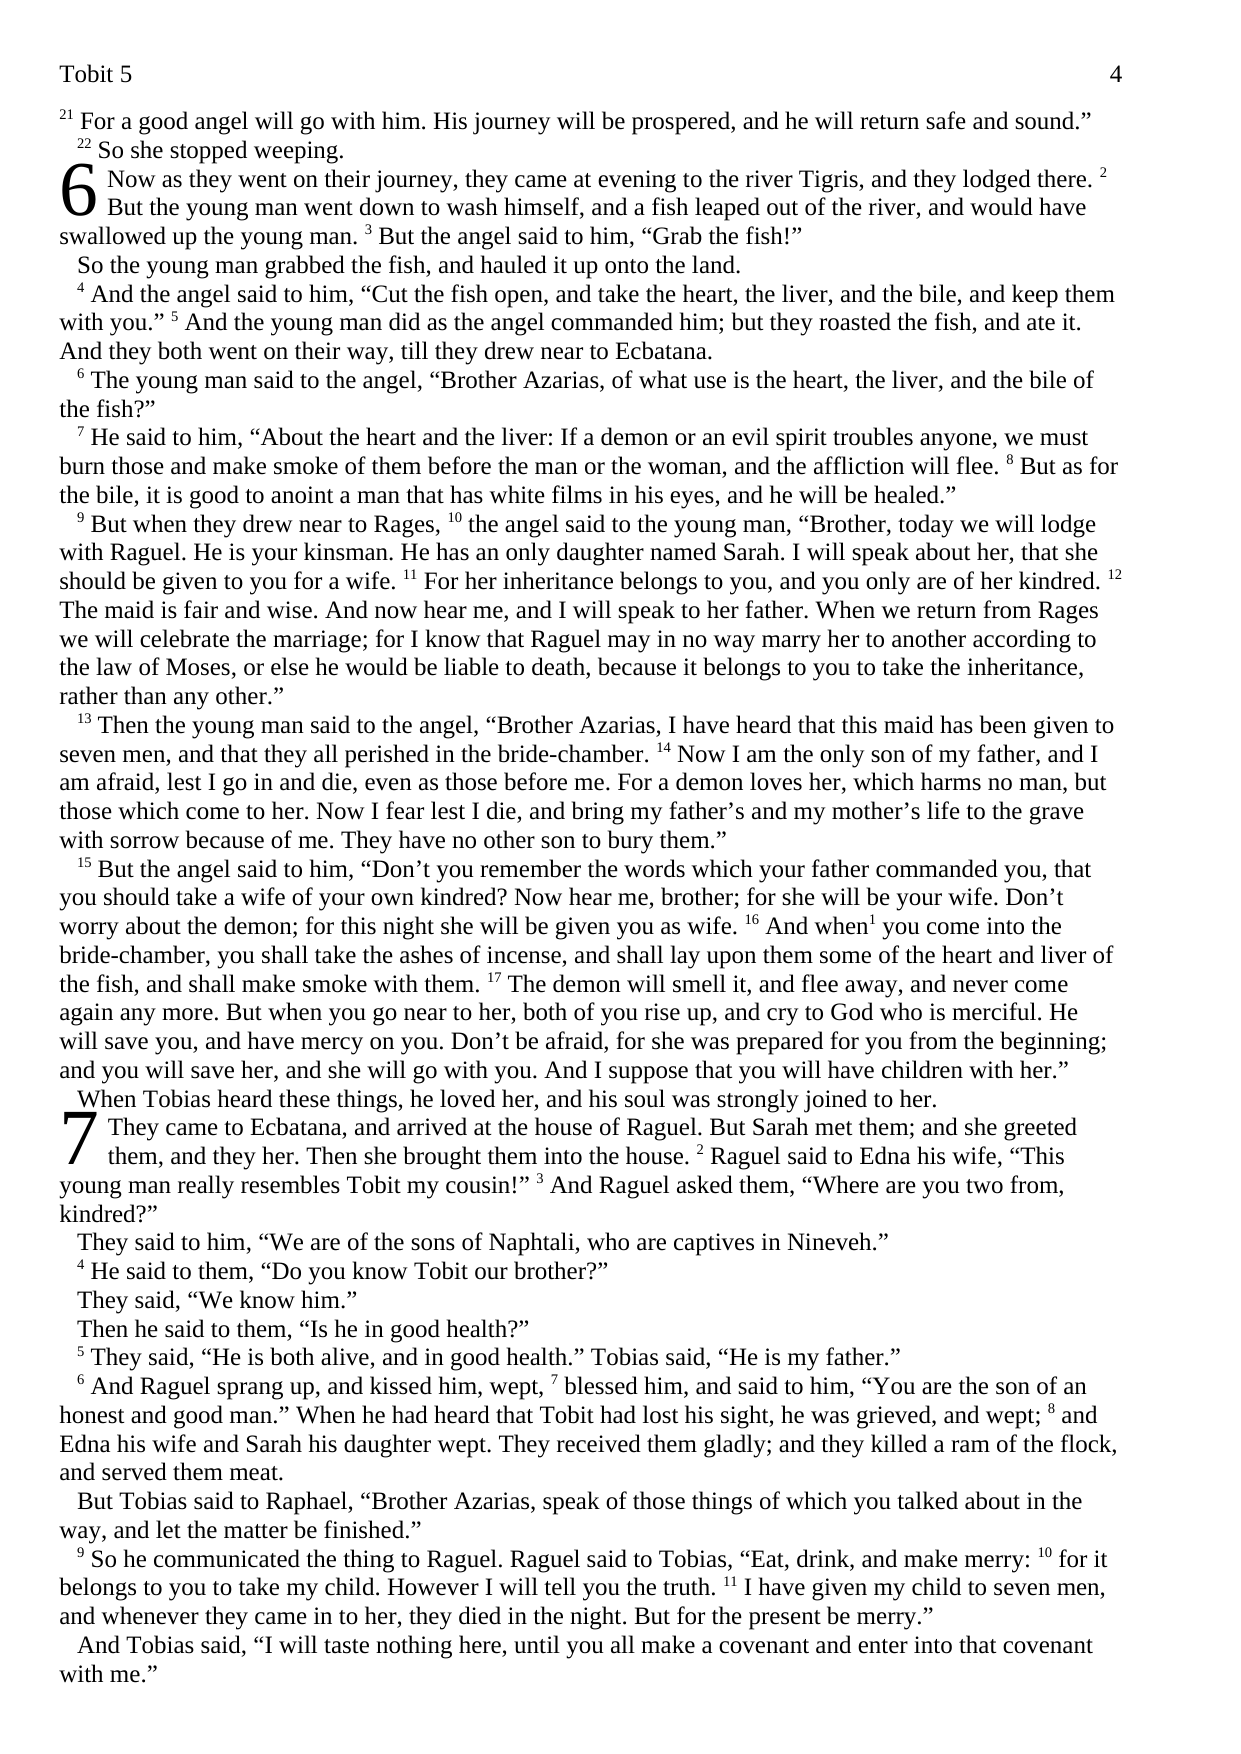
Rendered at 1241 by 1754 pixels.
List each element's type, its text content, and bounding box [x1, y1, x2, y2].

text 7They came to Ecbatana, and arrived at the house of Raguel. But Sarah met them; and she greeted them, and they her. Then she brought them into the house. 2 Raguel said to Edna his wife, “This young man really resembles Tobit my cousin!” 3 And Raguel asked them, “Where are you two from, kindred?” [59, 1112, 1122, 1227]
text And Tobias said, “I will taste nothing here, until you all make a covenant and enter into that covenant with me.” [59, 1630, 1122, 1687]
text 21 For a good angel will go with him. His journey will be prospered, and he will return safe and sound.” [59, 106, 1122, 135]
text But Tobias said to Raphael, “Brother Azarias, speak of those things of which you talked about in the way, and let the matter be finished.” [59, 1486, 1122, 1544]
text 5 They said, “He is both alive, and in good health.” Tobias said, “He is my father.” [59, 1342, 1122, 1371]
text 13 Then the young man said to the angel, “Brother Azarias, I have heard that this maid has been given to seven men, and that they all perished in the bride-chamber. 14 Now I am the only son of my father, and I am afraid, lest I go in and die, even as those before me. For a demon loves her, which harms no man, but those which come to her. Now I fear lest I die, and bring my father’s and my mother’s life to the grave with sorrow because of me. They have no other son to bury them.” [59, 710, 1122, 854]
text 9 So he communicated the thing to Raguel. Raguel said to Tobias, “Eat, drink, and make merry: 10 for it belongs to you to take my child. However I will tell you the truth. 11 I have given my child to seven men, and whenever they came in to her, they died in the night. But for the present be merry.” [59, 1544, 1122, 1630]
text They said to him, “We are of the sons of Naphtali, who are captives in Nineveh.” [59, 1227, 1122, 1256]
text Then he said to them, “Is he in good health?” [59, 1314, 1122, 1342]
text 4 And the angel said to him, “Cut the fish open, and take the heart, the liver, and the bile, and keep them with you.” 5 And the young man did as the angel commanded him; but they roasted the fish, and ate it. And they both went on their way, till they drew near to Ecbatana. [59, 279, 1122, 365]
text So the young man grabbed the fish, and hauled it up onto the land. [59, 250, 1122, 279]
text When Tobias heard these things, he loved her, and his soul was strongly joined to her. [59, 1084, 1122, 1112]
text 6 The young man said to the angel, “Brother Azarias, of what use is the heart, the liver, and the bile of the fish?” [59, 365, 1122, 422]
text 15 But the angel said to him, “Don’t you remember the words which your father commanded you, that you should take a wife of your own kindred? Now hear me, brother; for she will be your wife. Don’t worry about the demon; for this night she will be given you as wife. 16 And when1 you come into the bride-chamber, you shall take the ashes of incense, and shall lay upon them some of the heart and liver of the fish, and shall make smoke with them. 17 The demon will smell it, and flee away, and never come again any more. But when you go near to her, both of you rise up, and cry to God who is merciful. He will save you, and have mercy on you. Don’t be afraid, for she was prepared for you from the beginning; and you will save her, and she will go with you. And I suppose that you will have children with her.” [59, 854, 1122, 1084]
text 6 And Raguel sprang up, and kissed him, wept, 7 blessed him, and said to him, “You are the son of an honest and good man.” When he had heard that Tobit had lost his sight, he was grieved, and wept; 8 and Edna his wife and Sarah his daughter wept. They received them gladly; and they killed a ram of the flock, and served them meat. [59, 1371, 1122, 1486]
text 22 So she stopped weeping. [59, 135, 1122, 164]
text 9 But when they drew near to Rages, 10 the angel said to the young man, “Brother, today we will lodge with Raguel. He is your kinsman. He has an only daughter named Sarah. I will speak about her, that she should be given to you for a wife. 11 For her inheritance belongs to you, and you only are of her kindred. 12 The maid is fair and wise. And now hear me, and I will speak to her father. When we return from Rages we will celebrate the marriage; for I know that Raguel may in no way marry her to another according to the law of Moses, or else he would be liable to death, because it belongs to you to take the inheritance, rather than any other.” [59, 509, 1122, 710]
text 6Now as they went on their journey, they came at evening to the river Tigris, and they lodged there. 2 But the young man went down to wash himself, and a fish leaped out of the river, and would have swallowed up the young man. 3 But the angel said to him, “Grab the fish!” [59, 164, 1122, 250]
text They said, “We know him.” [59, 1285, 1122, 1314]
text 7 He said to him, “About the heart and the liver: If a demon or an evil spirit troubles anyone, we must burn those and make smoke of them before the man or the woman, and the affliction will flee. 8 But as for the bile, it is good to anoint a man that has white films in his eyes, and he will be healed.” [59, 422, 1122, 509]
text 4 He said to them, “Do you know Tobit our brother?” [59, 1256, 1122, 1285]
